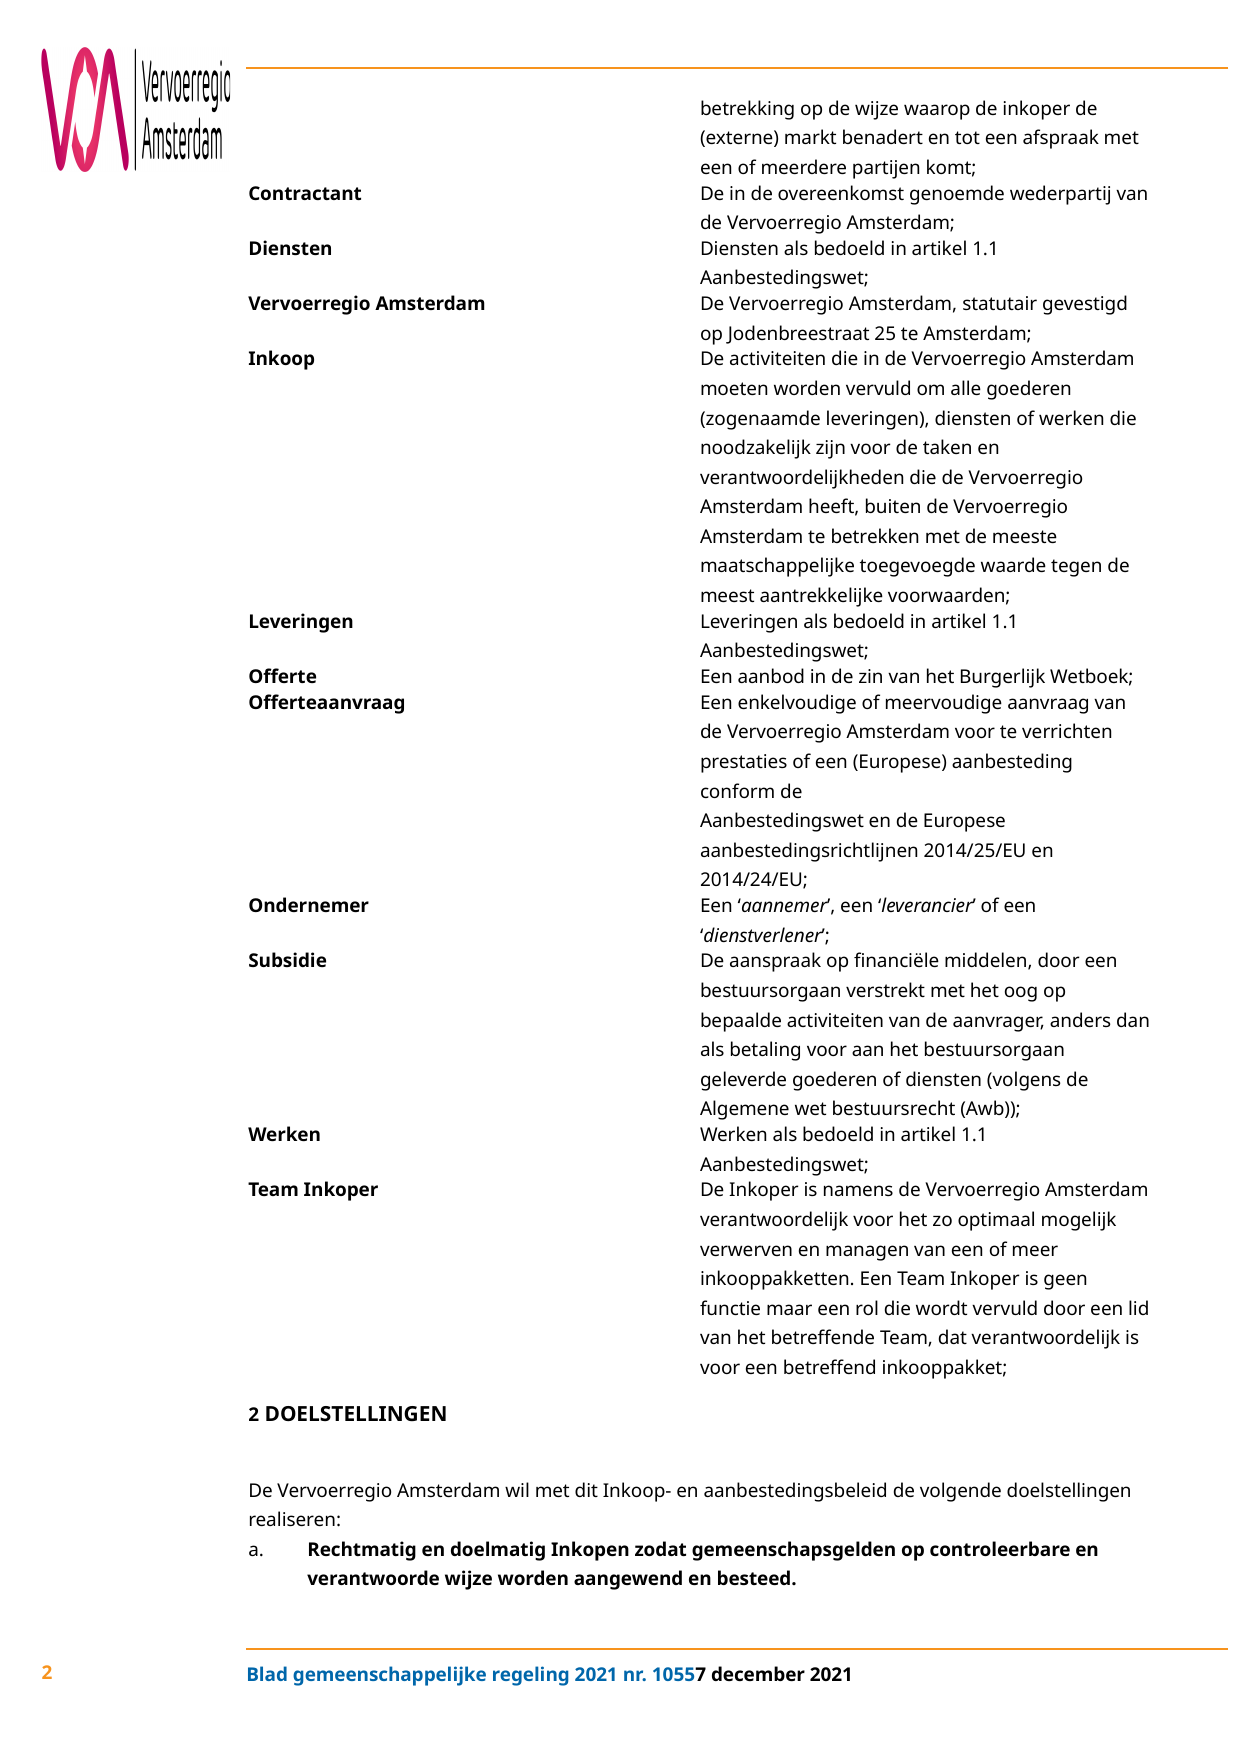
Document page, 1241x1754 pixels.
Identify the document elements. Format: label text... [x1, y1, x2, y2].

table_cell Offerte [248, 663, 700, 689]
table_cell Inkoop [248, 346, 700, 608]
table_cell Ondernemer [248, 892, 700, 948]
table_cell De aanspraak op financiële middelen, door een bestuursorgaan verstrekt met het oog op bepaalde activiteiten van de aanvrager, anders dan als betaling voor aan het bestuursorgaan geleverde goederen of diensten (volgens de Algemene wet bestuursrecht (Awb)); [700, 948, 1152, 1121]
table_cell Subsidie [248, 948, 700, 1121]
table_cell Team Inkoper [248, 1177, 700, 1380]
text 2 DOELSTELLINGEN [248, 1399, 1152, 1427]
table_cell Diensten [248, 235, 700, 290]
table_cell Diensten als bedoeld in artikel 1.1 Aanbestedingswet; [700, 235, 1152, 290]
table_cell Leveringen [248, 608, 700, 663]
table_cell Een aanbod in de zin van het Burgerlijk Wetboek; [700, 663, 1152, 689]
table_cell Een ‘aannemer’, een ‘leverancier’ of een ‘dienstverlener’; [700, 892, 1152, 948]
table_cell De Inkoper is namens de Vervoerregio Amsterdam verantwoordelijk voor het zo optimaal mogelijk verwerven en managen van een of meer inkooppakketten. Een Team Inkoper is geen functie maar een rol die wordt vervuld door een lid van het betreffende Team, dat verantwoordelijk is voor een betreffend inkooppakket; [700, 1177, 1152, 1380]
table_cell De Vervoerregio Amsterdam, statutair gevestigd op Jodenbreestraat 25 te Amsterdam; [700, 290, 1152, 346]
table_cell Een enkelvoudige of meervoudige aanvraag van de Vervoerregio Amsterdam voor te verrichten prestaties of een (Europese) aanbesteding conform de Aanbestedingswet en de Europese aanbestedingsrichtlijnen 2014/25/EU en 2014/24/EU; [700, 689, 1152, 892]
table_header betrekking op de wijze waarop de inkoper de (externe) markt benadert en tot een afspraak met een of meerdere partijen komt; [700, 95, 1152, 180]
table_cell Werken [248, 1121, 700, 1177]
list Rechtmatig en doelmatig Inkopen zodat gemeenschapsgelden op controleerbare en verantwoorde wijze worden aangewend en besteed. [248, 1536, 1152, 1591]
table_cell De activiteiten die in de Vervoerregio Amsterdam moeten worden vervuld om alle goederen (zogenaamde leveringen), diensten of werken die noodzakelijk zijn voor de taken en verantwoordelijkheden die de Vervoerregio Amsterdam heeft, buiten de Vervoerregio Amsterdam te betrekken met de meeste maatschappelijke toegevoegde waarde tegen de meest aantrekkelijke voorwaarden; [700, 346, 1152, 608]
table_cell Offerteaanvraag [248, 689, 700, 892]
text De Vervoerregio Amsterdam wil met dit Inkoop- en aanbestedingsbeleid de volgende doelstellingen realiseren: [248, 1477, 1152, 1532]
table_header [248, 95, 700, 180]
table_cell Leveringen als bedoeld in artikel 1.1 Aanbestedingswet; [700, 608, 1152, 663]
table_cell Contractant [248, 180, 700, 235]
table_cell Werken als bedoeld in artikel 1.1 Aanbestedingswet; [700, 1121, 1152, 1177]
table_cell Vervoerregio Amsterdam [248, 290, 700, 346]
picture [41, 47, 231, 172]
table_cell De in de overeenkomst genoemde wederpartij van de Vervoerregio Amsterdam; [700, 180, 1152, 235]
